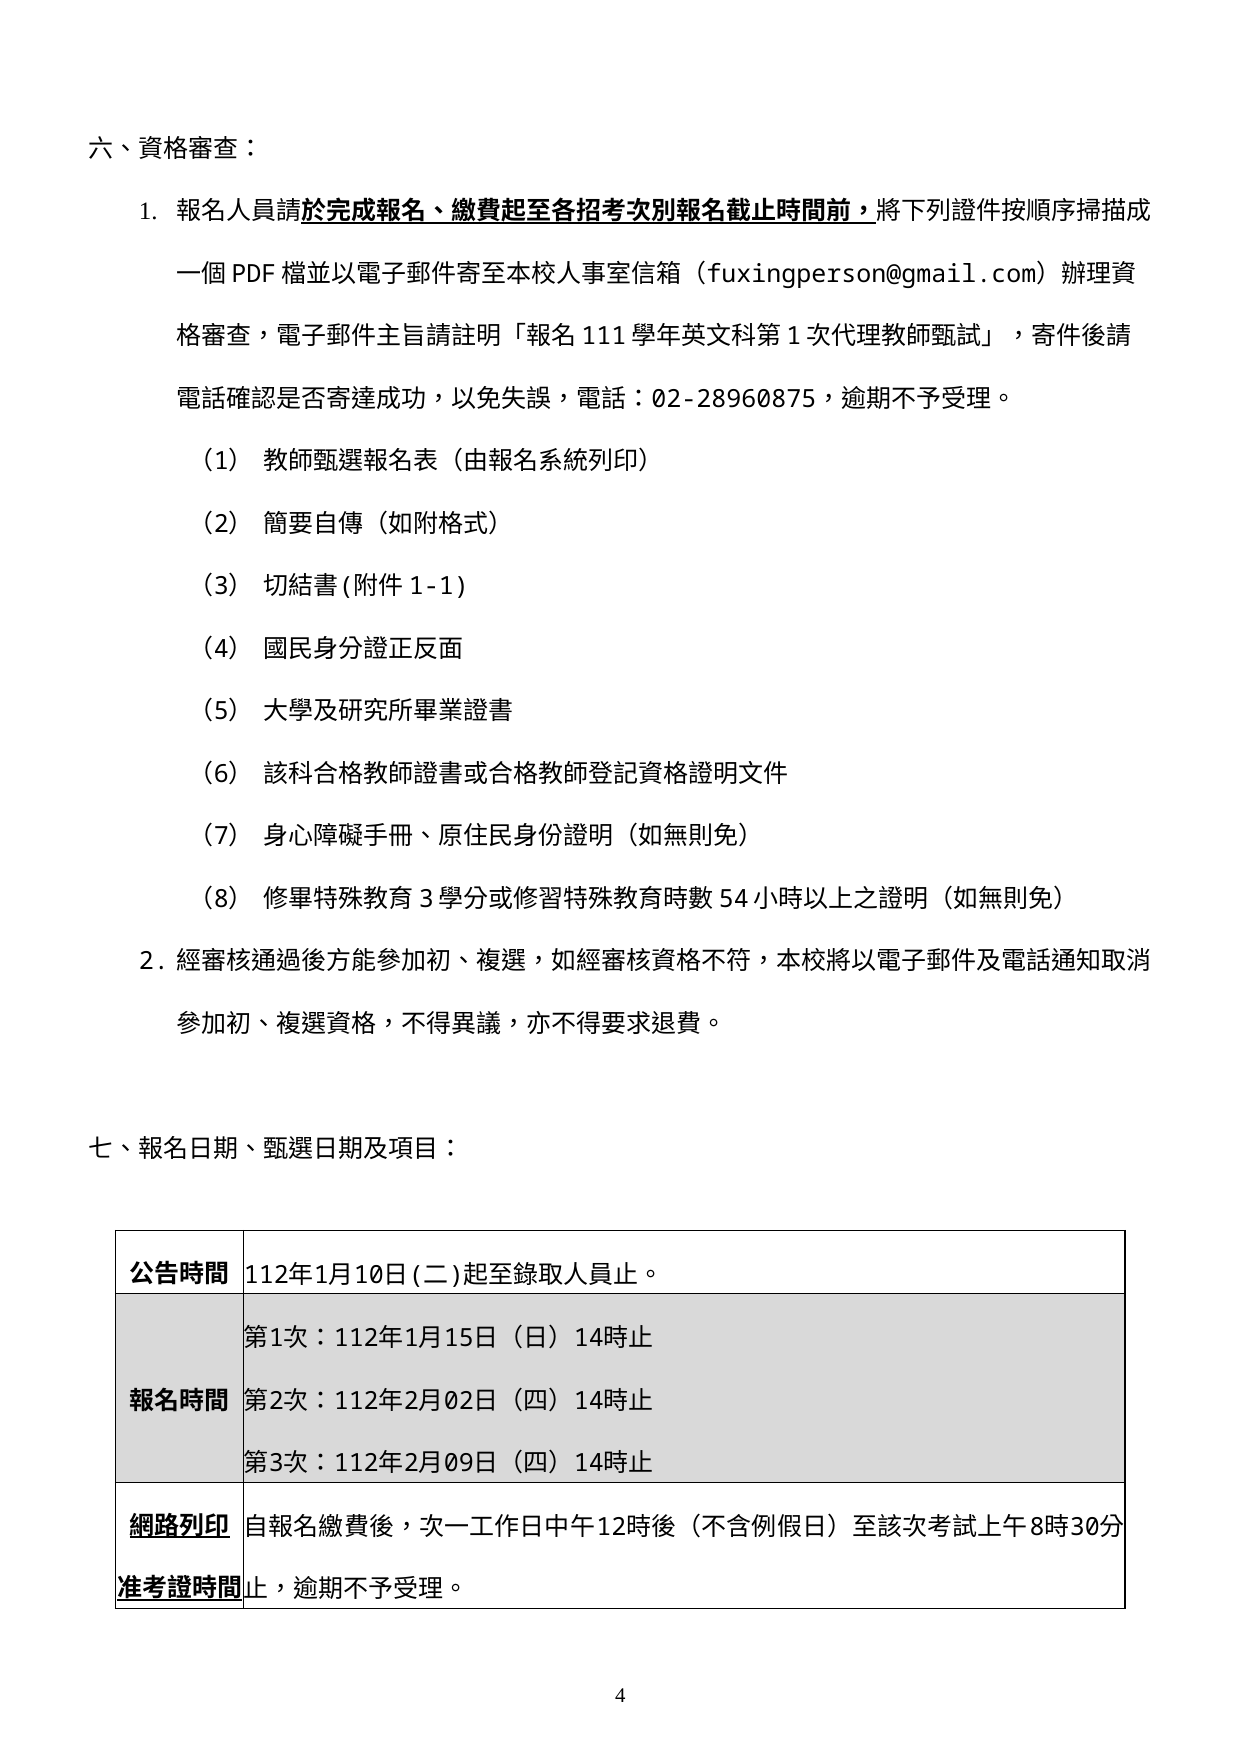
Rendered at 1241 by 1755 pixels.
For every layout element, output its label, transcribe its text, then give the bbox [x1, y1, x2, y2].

table_header 公告時間 [116, 1231, 243, 1293]
table_header 112年1月10日(二)起至錄取人員止。 [244, 1231, 1124, 1293]
list 教師甄選報名表（由報名系統列印） [189, 417, 1152, 480]
list 修畢特殊教育3學分或修習特殊教育時數54小時以上之證明（如無則免） [189, 855, 1152, 917]
text 六、資格審查： [89, 105, 1152, 167]
list 該科合格教師證書或合格教師登記資格證明文件 [189, 730, 1152, 792]
list 國民身分證正反面 [189, 605, 1152, 667]
table_cell 自報名繳費後，次一工作日中午12時後（不含例假日）至該次考試上午8時30分止，逾期不予受理。 [244, 1483, 1124, 1608]
table_cell 報名時間 [116, 1294, 243, 1482]
list 報名人員請於完成報名、繳費起至各招考次別報名截止時間前，將下列證件按順序掃描成一個PDF檔並以電子郵件寄至本校人事室信箱（fuxingperson@gmail.com）辦理資格審查，電子郵件主旨請註明「報名111學年英文科第1次代理教師甄試」，寄件後請電話確認是否寄達成功，以免失誤，電話：02-28960875，逾期不予受理。 [139, 167, 1152, 417]
table_cell 第1次：112年1月15日（日）14時止 第2次：112年2月02日（四）14時止 第3次：112年2月09日（四）14時止 [244, 1294, 1124, 1482]
text 七、報名日期、甄選日期及項目： [89, 1105, 1152, 1167]
list 大學及研究所畢業證書 [189, 667, 1152, 730]
list 身心障礙手冊、原住民身份證明（如無則免） [189, 792, 1152, 855]
list 切結書(附件1-1) [189, 542, 1152, 605]
table_cell 網路列印 准考證時間 [116, 1483, 243, 1608]
list 經審核通過後方能參加初、複選，如經審核資格不符，本校將以電子郵件及電話通知取消參加初、複選資格，不得異議，亦不得要求退費。 [139, 917, 1152, 1042]
list 簡要自傳（如附格式） [189, 480, 1152, 542]
